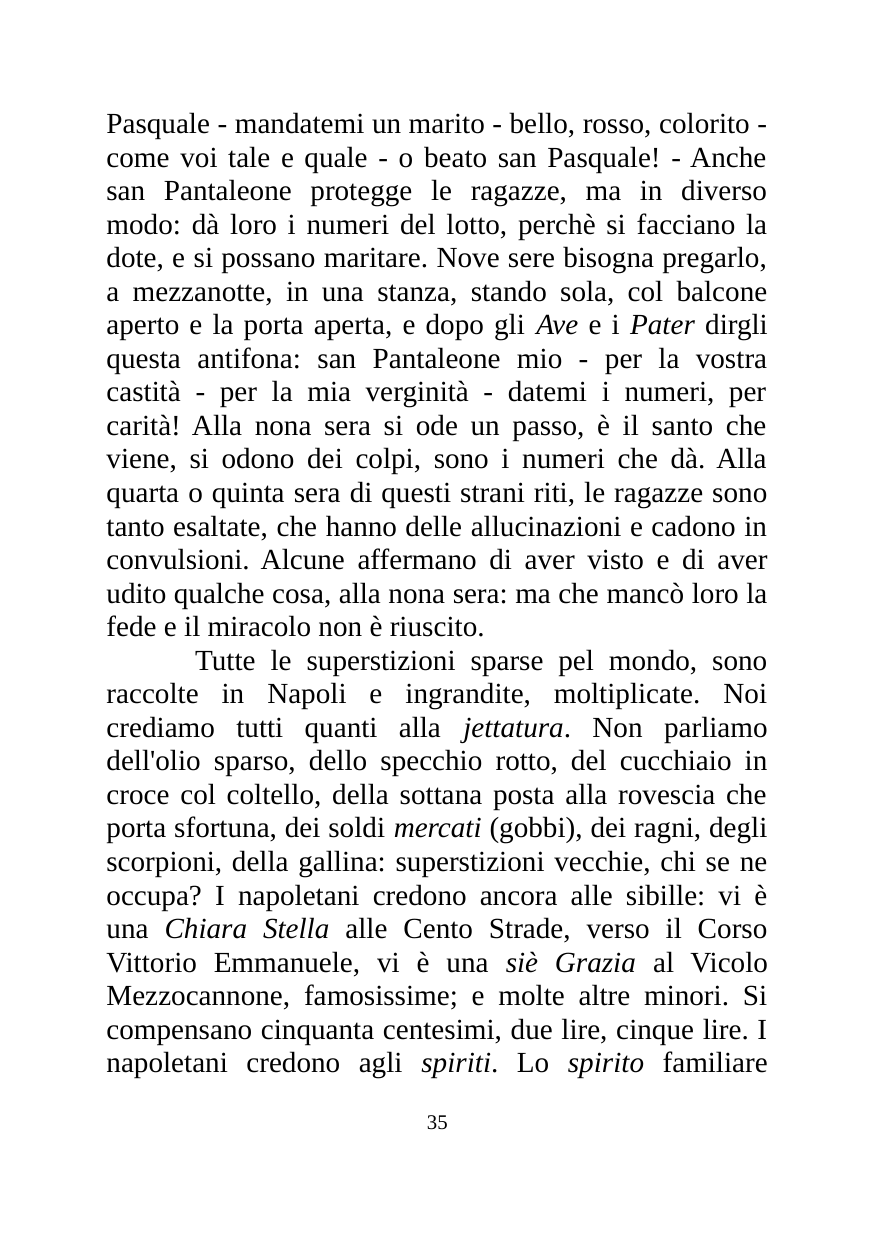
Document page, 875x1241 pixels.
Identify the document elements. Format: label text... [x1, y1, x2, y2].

text Pasquale - mandatemi un marito - bello, rosso, colorito - come voi tale e quale - o beato san Pasquale! - Anche san Pantaleone protegge le ragazze, ma in diverso modo: dà loro i numeri del lotto, perchè si facciano la dote, e si possano maritare. Nove sere bisogna pregarlo, a mezzanotte, in una stanza, stando sola, col balcone aperto e la porta aperta, e dopo gli Ave e i Pater dirgli questa antifona: san Pantaleone mio - per la vostra castità - per la mia verginità - datemi i numeri, per carità! Alla nona sera si ode un passo, è il santo che viene, si odono dei colpi, sono i numeri che dà. Alla quarta o quinta sera di questi strani riti, le ragazze sono tanto esaltate, che hanno delle allucinazioni e cadono in convulsioni. Alcune affermano di aver visto e di aver udito qualche cosa, alla nona sera: ma che mancò loro la fede e il miracolo non è riuscito. [106, 106, 768, 643]
text Tutte le superstizioni sparse pel mondo, sono raccolte in Napoli e ingrandite, moltiplicate. Noi crediamo tutti quanti alla jettatura. Non parliamo dell'olio sparso, dello specchio rotto, del cucchiaio in croce col coltello, della sottana posta alla rovescia che porta sfortuna, dei soldi mercati (gobbi), dei ragni, degli scorpioni, della gallina: superstizioni vecchie, chi se ne occupa? I napoletani credono ancora alle sibille: vi è una Chiara Stella alle Cento Strade, verso il Corso Vittorio Emmanuele, vi è una siè Grazia al Vicolo Mezzocannone, famosissime; e molte altre minori. Si compensano cinquanta centesimi, due lire, cinque lire. I napoletani credono agli spiriti. Lo spirito familiare [106, 643, 768, 1079]
